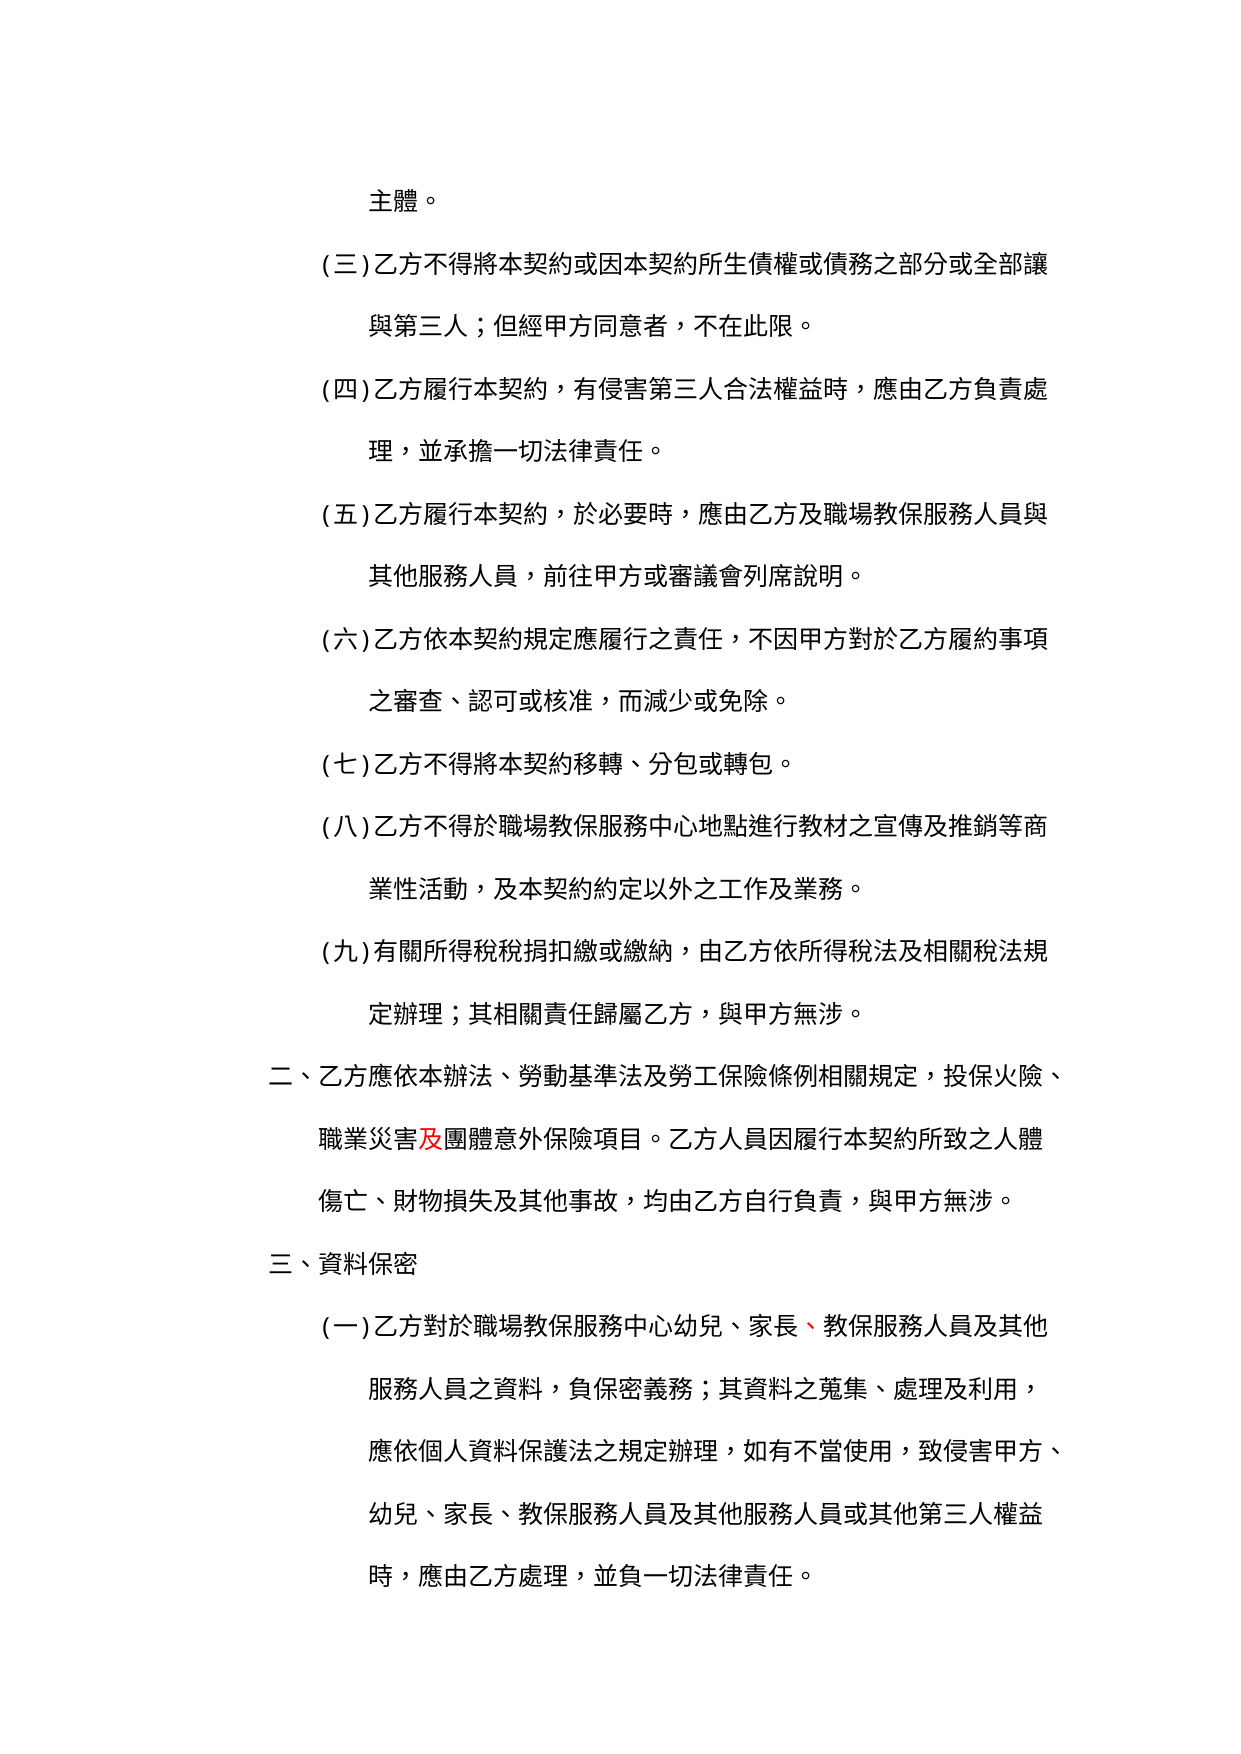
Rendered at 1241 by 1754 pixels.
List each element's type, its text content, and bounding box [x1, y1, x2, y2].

text (四)乙方履行本契約，有侵害第三人合法權益時，應由乙方負責處理，並承擔一切法律責任。 [318, 346, 1053, 471]
text 主體。 [318, 158, 1053, 221]
text (三)乙方不得將本契約或因本契約所生債權或債務之部分或全部讓與第三人；但經甲方同意者，不在此限。 [318, 221, 1053, 346]
text 二、乙方應依本辦法、勞動基準法及勞工保險條例相關規定，投保火險、職業災害及團體意外保險項目。乙方人員因履行本契約所致之人體傷亡、財物損失及其他事故，均由乙方自行負責，與甲方無涉。 [268, 1033, 1053, 1221]
text (七)乙方不得將本契約移轉、分包或轉包。 [318, 721, 1053, 783]
text (九)有關所得稅稅捐扣繳或繳納，由乙方依所得稅法及相關稅法規定辦理；其相關責任歸屬乙方，與甲方無涉。 [318, 908, 1053, 1033]
text 三、資料保密 [268, 1221, 1053, 1283]
text (一)乙方對於職場教保服務中心幼兒、家長、教保服務人員及其他服務人員之資料，負保密義務；其資料之蒐集、處理及利用，應依個人資料保護法之規定辦理，如有不當使用，致侵害甲方、幼兒、家長、教保服務人員及其他服務人員或其他第三人權益時，應由乙方處理，並負一切法律責任。 [318, 1283, 1053, 1596]
text (五)乙方履行本契約，於必要時，應由乙方及職場教保服務人員與其他服務人員，前往甲方或審議會列席說明。 [318, 471, 1053, 596]
text (六)乙方依本契約規定應履行之責任，不因甲方對於乙方履約事項之審查、認可或核准，而減少或免除。 [318, 596, 1053, 721]
text (八)乙方不得於職場教保服務中心地點進行教材之宣傳及推銷等商業性活動，及本契約約定以外之工作及業務。 [318, 783, 1053, 908]
